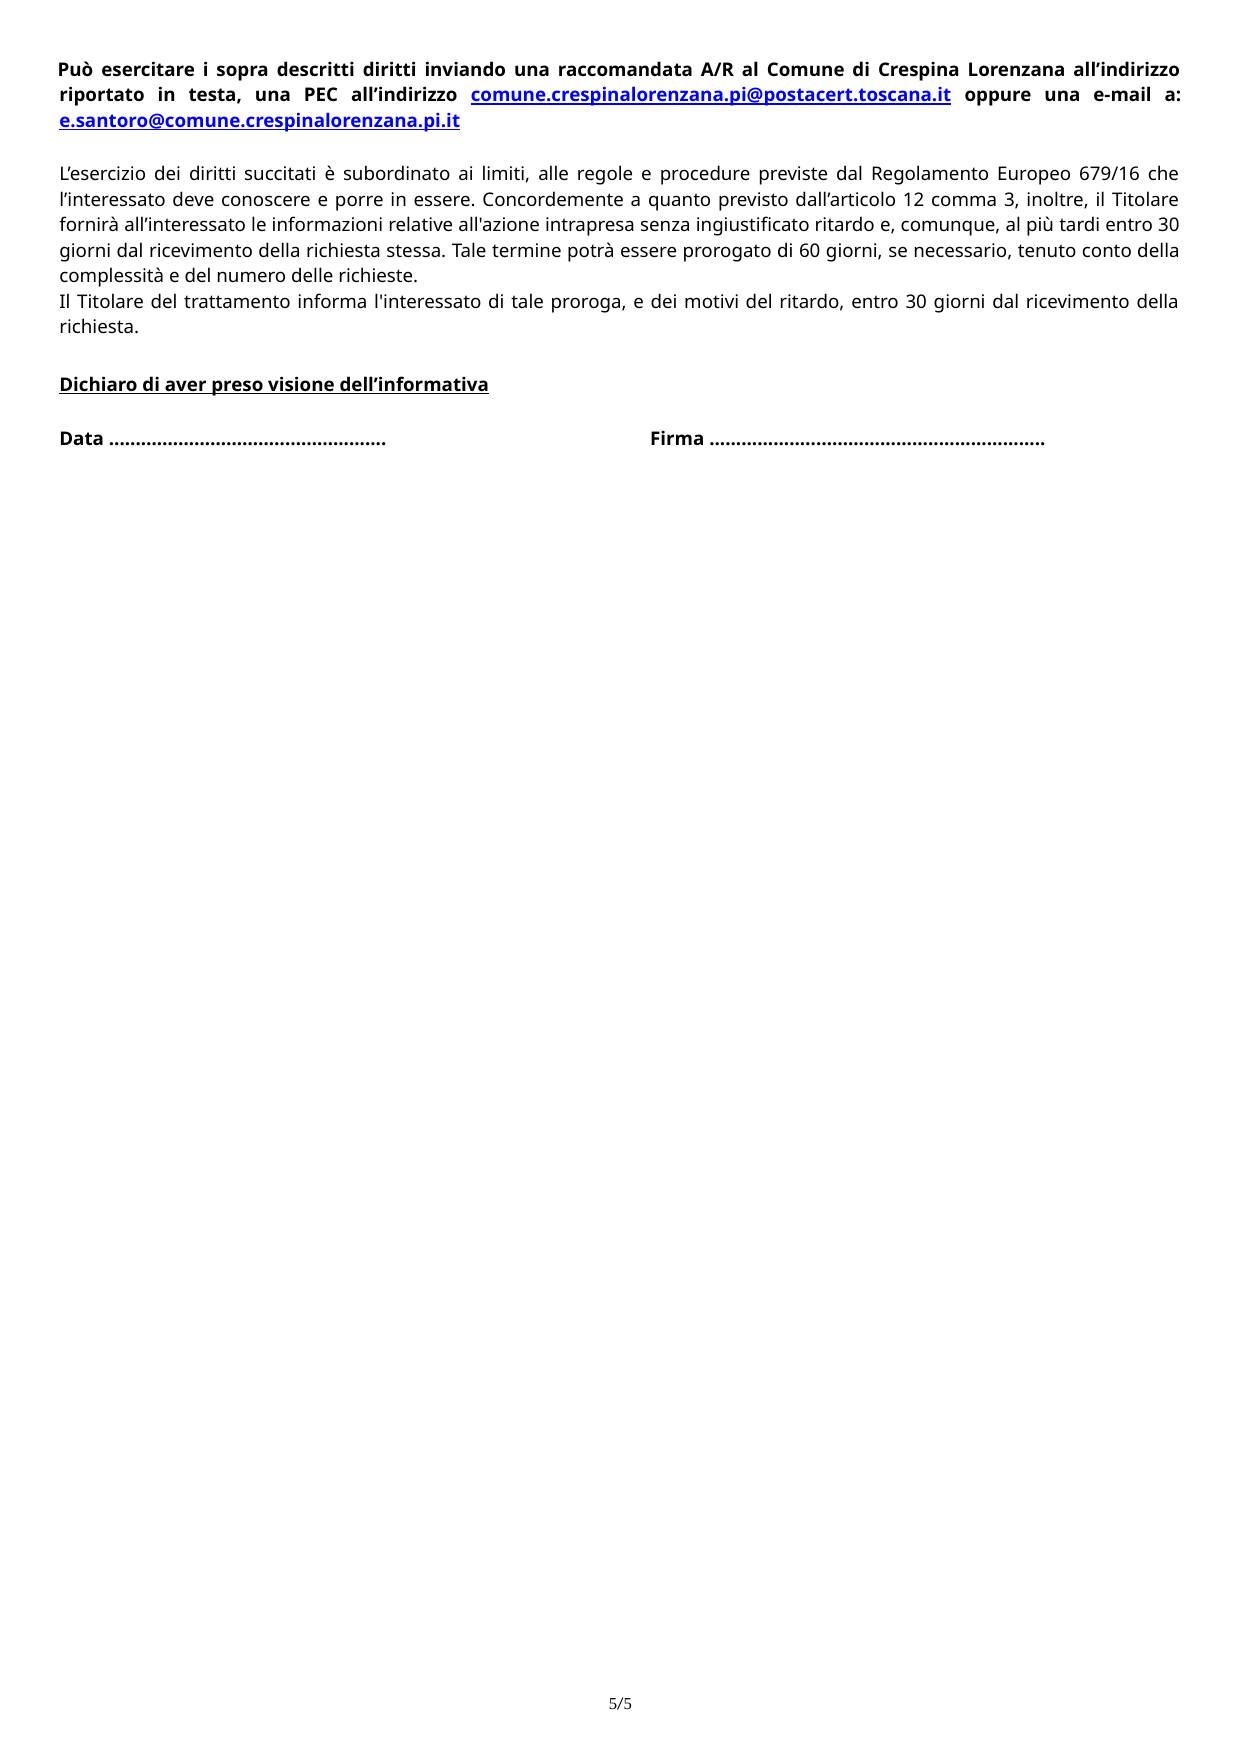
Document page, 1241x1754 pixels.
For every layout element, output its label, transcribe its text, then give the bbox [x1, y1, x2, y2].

text L’esercizio dei diritti succitati è subordinato ai limiti, alle regole e procedure previste dal Regolamento Europeo 679/16 che l’interessato deve conoscere e porre in essere. Concordemente a quanto previsto dall’articolo 12 comma 3, inoltre, il Titolare fornirà all’interessato le informazioni relative all'azione intrapresa senza ingiustificato ritardo e, comunque, al più tardi entro 30 giorni dal ricevimento della richiesta stessa. Tale termine potrà essere prorogato di 60 giorni, se necessario, tenuto conto della complessità e del numero delle richieste. [59, 161, 1181, 288]
subtitle Può esercitare i sopra descritti diritti inviando una raccomandata A/R al Comune di Crespina Lorenzana all’indirizzo riportato in testa, una PEC all’indirizzo comune.crespinalorenzana.pi@postacert.toscana.it oppure una e-mail a: e.santoro@comune.crespinalorenzana.pi.it [57, 56, 1181, 133]
text Dichiaro di aver preso visione dell’informativa [59, 371, 1181, 396]
text Il Titolare del trattamento informa l'interessato di tale proroga, e dei motivi del ritardo, entro 30 giorni dal ricevimento della richiesta. [59, 288, 1181, 339]
text Data ......……………………………….......... Firma .................………..................................... [59, 426, 1181, 451]
